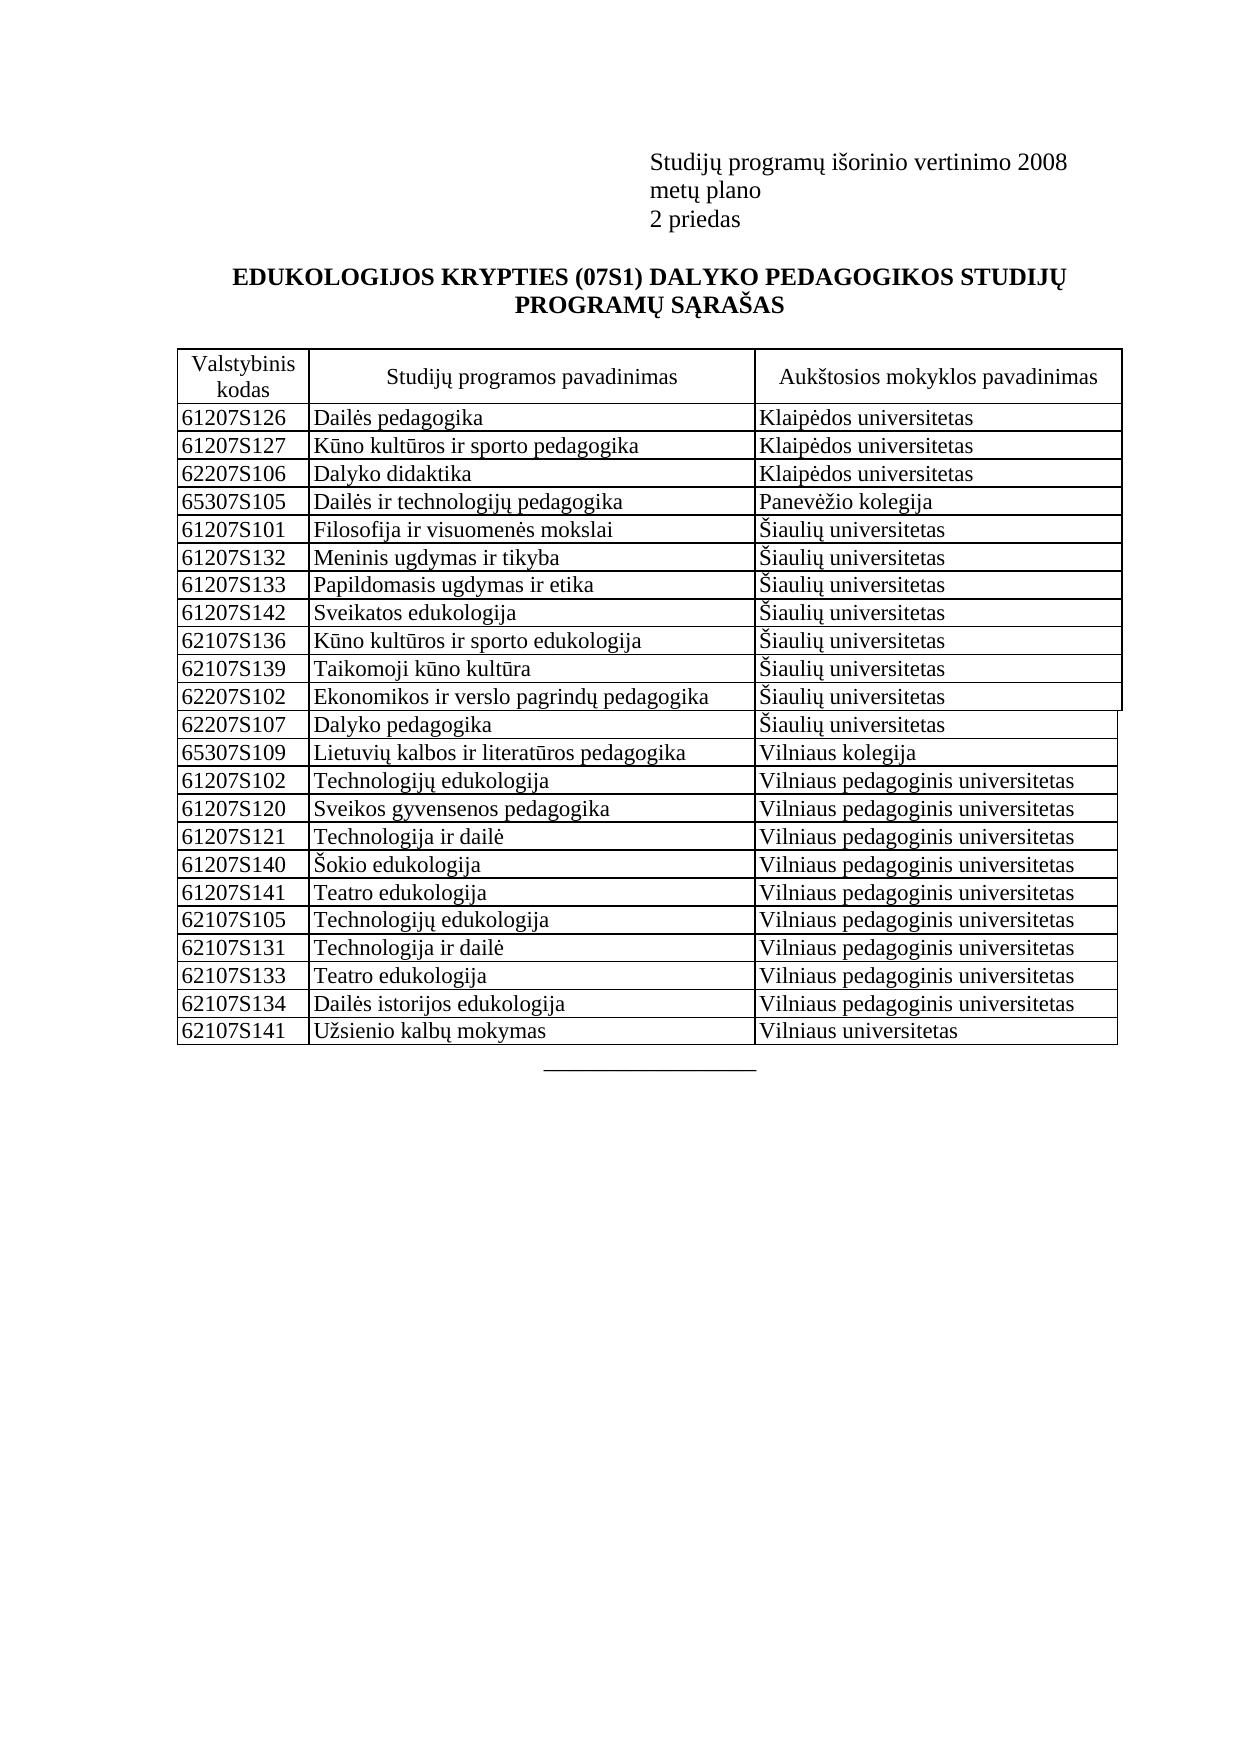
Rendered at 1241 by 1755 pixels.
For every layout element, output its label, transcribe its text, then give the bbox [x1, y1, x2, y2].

table_cell Vilniaus pedagoginis universitetas [756, 990, 1117, 1017]
table_cell Dalyko didaktika [310, 460, 754, 486]
table_cell Lietuvių kalbos ir literatūros pedagogika [310, 739, 754, 765]
table_cell [1118, 961, 1122, 989]
table_cell 62207S107 [178, 711, 308, 737]
table_header Studijų programos pavadinimas [310, 350, 754, 402]
table_cell 61207S127 [178, 432, 308, 458]
text Studijų programų išorinio vertinimo 2008 metų plano [649, 147, 1122, 204]
table_cell 61207S142 [178, 600, 308, 626]
table_cell Vilniaus pedagoginis universitetas [756, 935, 1117, 961]
table_cell 62107S133 [178, 962, 308, 989]
table_cell Taikomoji kūno kultūra [310, 655, 754, 682]
table_cell [1118, 849, 1122, 877]
table_cell Šiaulių universitetas [756, 655, 1121, 682]
table_cell Vilniaus pedagoginis universitetas [756, 879, 1117, 905]
table_cell Šiaulių universitetas [756, 711, 1117, 737]
table_cell Vilniaus pedagoginis universitetas [756, 767, 1117, 793]
table_cell 62107S139 [178, 655, 308, 682]
text EDUKOLOGIJOS KRYPTIES (07S1) DALYKO PEDAGOGIKOS STUDIJŲ PROGRAMŲ SĄRAŠAS [177, 262, 1122, 319]
table_cell Teatro edukologija [310, 962, 754, 989]
table_cell [1118, 711, 1122, 737]
table_cell Papildomasis ugdymas ir etika [310, 572, 754, 598]
table_cell Šiaulių universitetas [756, 600, 1121, 626]
table_cell 62207S102 [178, 683, 308, 709]
table_cell Šokio edukologija [310, 851, 754, 877]
table_cell Dalyko pedagogika [310, 711, 754, 737]
table_cell [1118, 793, 1122, 821]
table_cell Sveikos gyvensenos pedagogika [310, 795, 754, 821]
table_cell Klaipėdos universitetas [756, 404, 1121, 430]
table_cell [1118, 905, 1122, 933]
table_cell Technologija ir dailė [310, 823, 754, 849]
table_cell Šiaulių universitetas [756, 572, 1121, 598]
table_cell 65307S109 [178, 739, 308, 765]
table_cell [1118, 821, 1122, 849]
table_cell Kūno kultūros ir sporto pedagogika [310, 432, 754, 458]
table_cell Dailės pedagogika [310, 404, 754, 430]
table_cell Klaipėdos universitetas [756, 432, 1121, 458]
table_cell 61207S140 [178, 851, 308, 877]
table_cell 62107S131 [178, 935, 308, 961]
table_cell Vilniaus pedagoginis universitetas [756, 962, 1117, 989]
table_cell 62107S105 [178, 907, 308, 933]
table_cell Vilniaus pedagoginis universitetas [756, 795, 1117, 821]
table_cell Vilniaus kolegija [756, 739, 1117, 765]
table_cell [1118, 989, 1122, 1017]
text 2 priedas [649, 204, 1122, 233]
table_cell 62107S134 [178, 990, 308, 1017]
table_cell Užsienio kalbų mokymas [310, 1018, 754, 1044]
table_cell 62107S141 [178, 1018, 308, 1044]
table_cell Vilniaus pedagoginis universitetas [756, 823, 1117, 849]
table_cell [1118, 738, 1122, 765]
table_cell [1118, 1017, 1122, 1044]
table_cell 61207S133 [178, 572, 308, 598]
table_cell Technologija ir dailė [310, 935, 754, 961]
table_cell [1118, 877, 1122, 905]
table_cell Kūno kultūros ir sporto edukologija [310, 627, 754, 654]
table_cell Teatro edukologija [310, 879, 754, 905]
text _________________ [177, 1045, 1122, 1074]
table_cell Šiaulių universitetas [756, 544, 1121, 570]
table_cell Šiaulių universitetas [756, 627, 1121, 654]
table_cell [1118, 933, 1122, 961]
table_cell Technologijų edukologija [310, 907, 754, 933]
table_cell Meninis ugdymas ir tikyba [310, 544, 754, 570]
table_cell Sveikatos edukologija [310, 600, 754, 626]
table_cell Dailės ir technologijų pedagogika [310, 488, 754, 514]
table_cell 61207S141 [178, 879, 308, 905]
table_cell Technologijų edukologija [310, 767, 754, 793]
table_header Valstybinis kodas [178, 350, 308, 402]
table_cell 61207S102 [178, 767, 308, 793]
table_cell 62207S106 [178, 460, 308, 486]
table_cell 61207S132 [178, 544, 308, 570]
table_cell Dailės istorijos edukologija [310, 990, 754, 1017]
table_cell Vilniaus pedagoginis universitetas [756, 907, 1117, 933]
table_cell 65307S105 [178, 488, 308, 514]
table_cell Klaipėdos universitetas [756, 460, 1121, 486]
table_header Aukštosios mokyklos pavadinimas [756, 350, 1121, 402]
table_cell Šiaulių universitetas [756, 683, 1121, 709]
table_cell 61207S126 [178, 404, 308, 430]
table_cell Vilniaus pedagoginis universitetas [756, 851, 1117, 877]
table_cell 61207S101 [178, 516, 308, 542]
table_cell 61207S121 [178, 823, 308, 849]
table_cell Vilniaus universitetas [756, 1018, 1117, 1044]
table_cell 61207S120 [178, 795, 308, 821]
table_cell [1118, 765, 1122, 793]
table_cell Ekonomikos ir verslo pagrindų pedagogika [310, 683, 754, 709]
table_cell Filosofija ir visuomenės mokslai [310, 516, 754, 542]
table_cell Panevėžio kolegija [756, 488, 1121, 514]
table_cell 62107S136 [178, 627, 308, 654]
table_cell Šiaulių universitetas [756, 516, 1121, 542]
